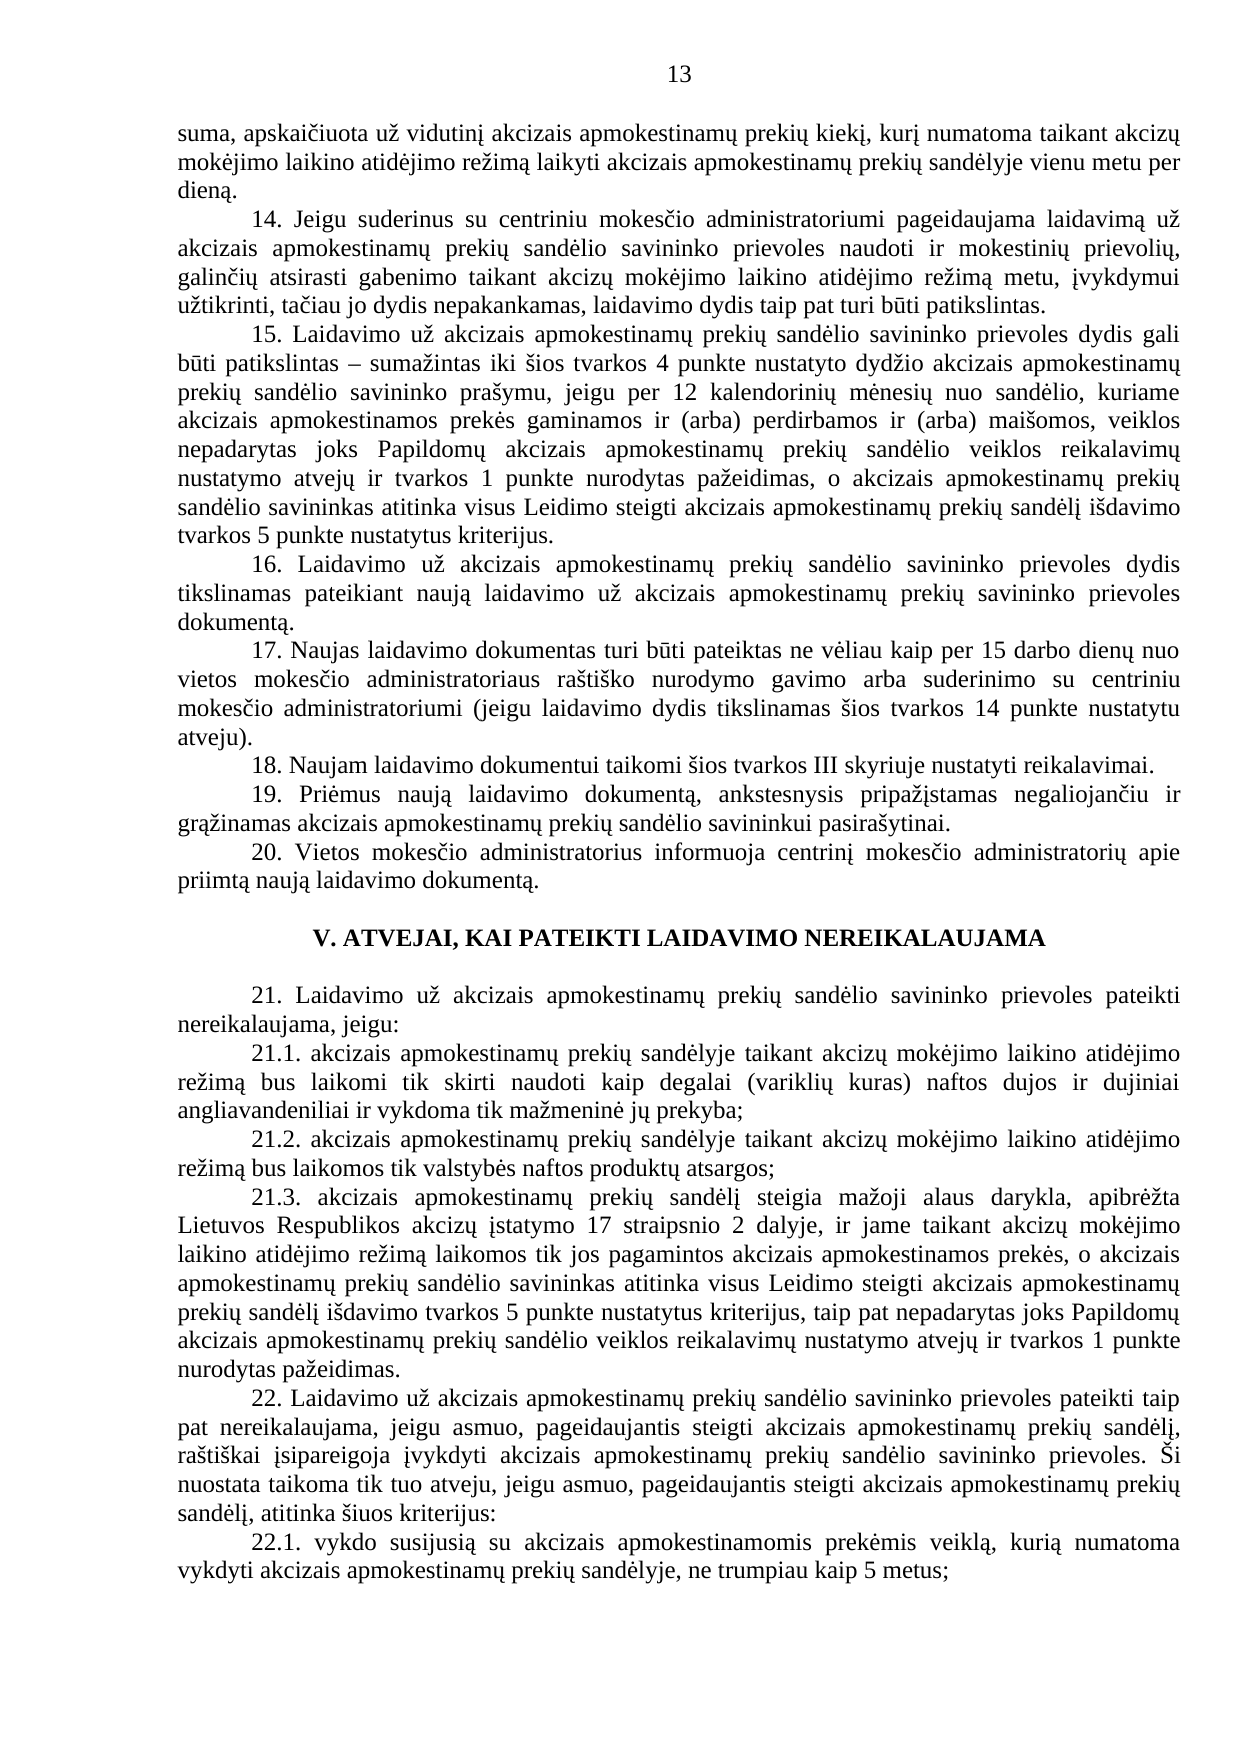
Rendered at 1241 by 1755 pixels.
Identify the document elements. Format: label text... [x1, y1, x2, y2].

text 15. Laidavimo už akcizais apmokestinamų prekių sandėlio savininko prievoles dydis gali būti patikslintas – sumažintas iki šios tvarkos 4 punkte nustatyto dydžio akcizais apmokestinamų prekių sandėlio savininko prašymu, jeigu per 12 kalendorinių mėnesių nuo sandėlio, kuriame akcizais apmokestinamos prekės gaminamos ir (arba) perdirbamos ir (arba) maišomos, veiklos nepadarytas joks Papildomų akcizais apmokestinamų prekių sandėlio veiklos reikalavimų nustatymo atvejų ir tvarkos 1 punkte nurodytas pažeidimas, o akcizais apmokestinamų prekių sandėlio savininkas atitinka visus Leidimo steigti akcizais apmokestinamų prekių sandėlį išdavimo tvarkos 5 punkte nustatytus kriterijus. [177, 319, 1181, 549]
text 22. Laidavimo už akcizais apmokestinamų prekių sandėlio savininko prievoles pateikti taip pat nereikalaujama, jeigu asmuo, pageidaujantis steigti akcizais apmokestinamų prekių sandėlį, raštiškai įsipareigoja įvykdyti akcizais apmokestinamų prekių sandėlio savininko prievoles. Ši nuostata taikoma tik tuo atveju, jeigu asmuo, pageidaujantis steigti akcizais apmokestinamų prekių sandėlį, atitinka šiuos kriterijus: [177, 1383, 1181, 1527]
text 16. Laidavimo už akcizais apmokestinamų prekių sandėlio savininko prievoles dydis tikslinamas pateikiant naują laidavimo už akcizais apmokestinamų prekių savininko prievoles dokumentą. [177, 549, 1181, 636]
text 21. Laidavimo už akcizais apmokestinamų prekių sandėlio savininko prievoles pateikti nereikalaujama, jeigu: [177, 981, 1181, 1038]
text 14. Jeigu suderinus su centriniu mokesčio administratoriumi pageidaujama laidavimą už akcizais apmokestinamų prekių sandėlio savininko prievoles naudoti ir mokestinių prievolių, galinčių atsirasti gabenimo taikant akcizų mokėjimo laikino atidėjimo režimą metu, įvykdymui užtikrinti, tačiau jo dydis nepakankamas, laidavimo dydis taip pat turi būti patikslintas. [177, 204, 1181, 319]
text 21.2. akcizais apmokestinamų prekių sandėlyje taikant akcizų mokėjimo laikino atidėjimo režimą bus laikomos tik valstybės naftos produktų atsargos; [177, 1124, 1181, 1182]
text suma, apskaičiuota už vidutinį akcizais apmokestinamų prekių kiekį, kurį numatoma taikant akcizų mokėjimo laikino atidėjimo režimą laikyti akcizais apmokestinamų prekių sandėlyje vienu metu per dieną. [177, 118, 1181, 204]
text 17. Naujas laidavimo dokumentas turi būti pateiktas ne vėliau kaip per 15 darbo dienų nuo vietos mokesčio administratoriaus raštiško nurodymo gavimo arba suderinimo su centriniu mokesčio administratoriumi (jeigu laidavimo dydis tikslinamas šios tvarkos 14 punkte nustatytu atveju). [177, 636, 1181, 751]
text 22.1. vykdo susijusią su akcizais apmokestinamomis prekėmis veiklą, kurią numatoma vykdyti akcizais apmokestinamų prekių sandėlyje, ne trumpiau kaip 5 metus; [177, 1527, 1181, 1584]
text 21.3. akcizais apmokestinamų prekių sandėlį steigia mažoji alaus darykla, apibrėžta Lietuvos Respublikos akcizų įstatymo 17 straipsnio 2 dalyje, ir jame taikant akcizų mokėjimo laikino atidėjimo režimą laikomos tik jos pagamintos akcizais apmokestinamos prekės, o akcizais apmokestinamų prekių sandėlio savininkas atitinka visus Leidimo steigti akcizais apmokestinamų prekių sandėlį išdavimo tvarkos 5 punkte nustatytus kriterijus, taip pat nepadarytas joks Papildomų akcizais apmokestinamų prekių sandėlio veiklos reikalavimų nustatymo atvejų ir tvarkos 1 punkte nurodytas pažeidimas. [177, 1182, 1181, 1383]
text 18. Naujam laidavimo dokumentui taikomi šios tvarkos III skyriuje nustatyti reikalavimai. [177, 751, 1181, 779]
text 19. Priėmus naują laidavimo dokumentą, ankstesnysis pripažįstamas negaliojančiu ir grąžinamas akcizais apmokestinamų prekių sandėlio savininkui pasirašytinai. [177, 779, 1181, 837]
text 20. Vietos mokesčio administratorius informuoja centrinį mokesčio administratorių apie priimtą naują laidavimo dokumentą. [177, 837, 1181, 894]
text V. ATVEJAI, KAI PATEIKTI LAIDAVIMO NEREIKALAUJAMA [177, 923, 1181, 952]
text 21.1. akcizais apmokestinamų prekių sandėlyje taikant akcizų mokėjimo laikino atidėjimo režimą bus laikomi tik skirti naudoti kaip degalai (variklių kuras) naftos dujos ir dujiniai angliavandeniliai ir vykdoma tik mažmeninė jų prekyba; [177, 1038, 1181, 1124]
